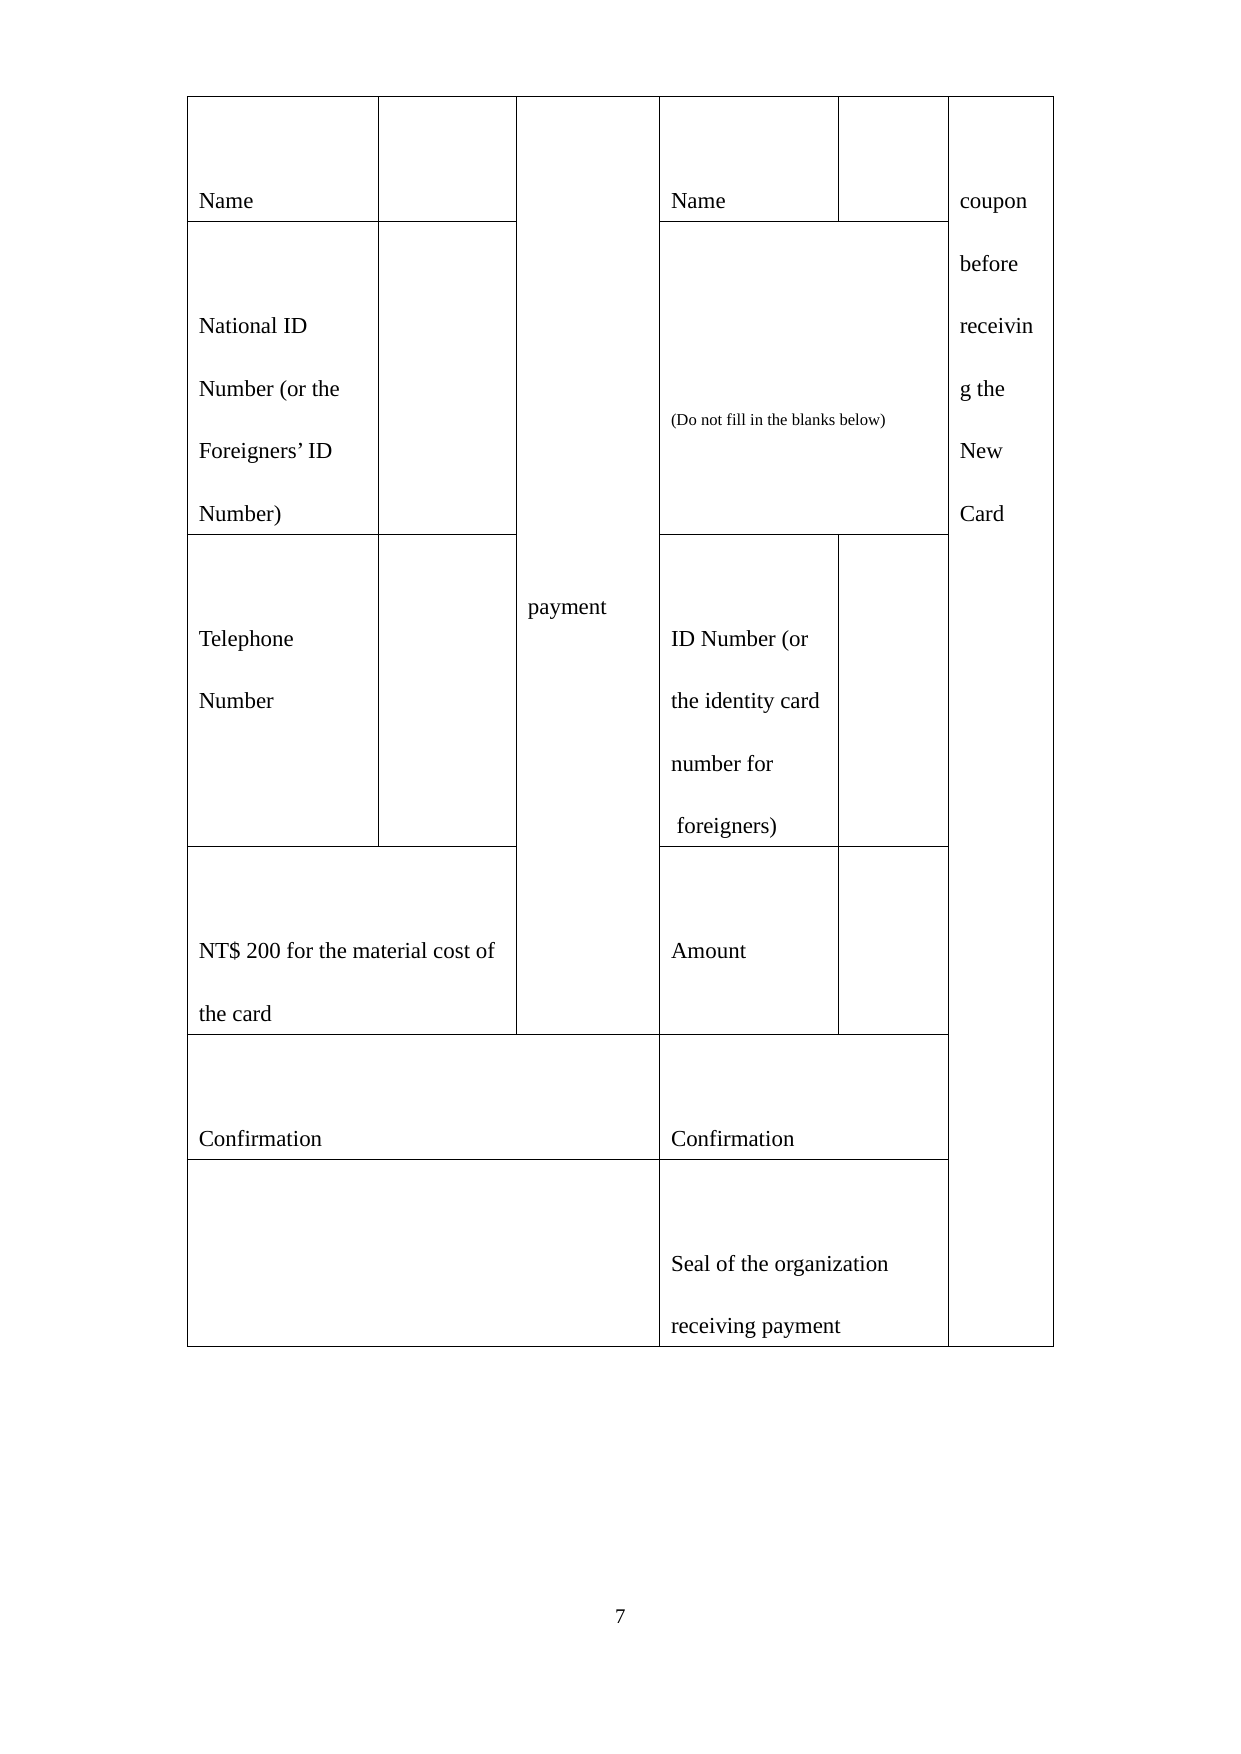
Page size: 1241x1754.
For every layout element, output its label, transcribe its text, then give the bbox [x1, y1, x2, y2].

table_cell NT$ 200 for the material cost of the card [188, 847, 516, 1034]
table_cell Name [660, 97, 838, 221]
table_cell Name [188, 97, 378, 221]
table_header payment [517, 97, 659, 1034]
table_cell [839, 97, 948, 221]
table_cell ID Number (or the identity card number for foreigners) [660, 535, 838, 846]
table_header coupon before receiving the New Card [949, 97, 1053, 1346]
table_cell [379, 97, 516, 221]
table_cell Amount [660, 847, 838, 1034]
table_cell [379, 222, 516, 534]
table_cell [839, 535, 948, 846]
table_cell Telephone Number [188, 535, 378, 846]
table_cell [839, 847, 948, 1034]
table_cell (Do not fill in the blanks below) [660, 222, 948, 534]
table_cell National ID Number (or the Foreigners’ ID Number) [188, 222, 378, 534]
table_cell Confirmation [188, 1035, 659, 1159]
table_cell Confirmation [660, 1035, 948, 1159]
table_cell [379, 535, 516, 846]
table_cell [188, 1160, 659, 1346]
table_cell Seal of the organization receiving payment [660, 1160, 948, 1346]
